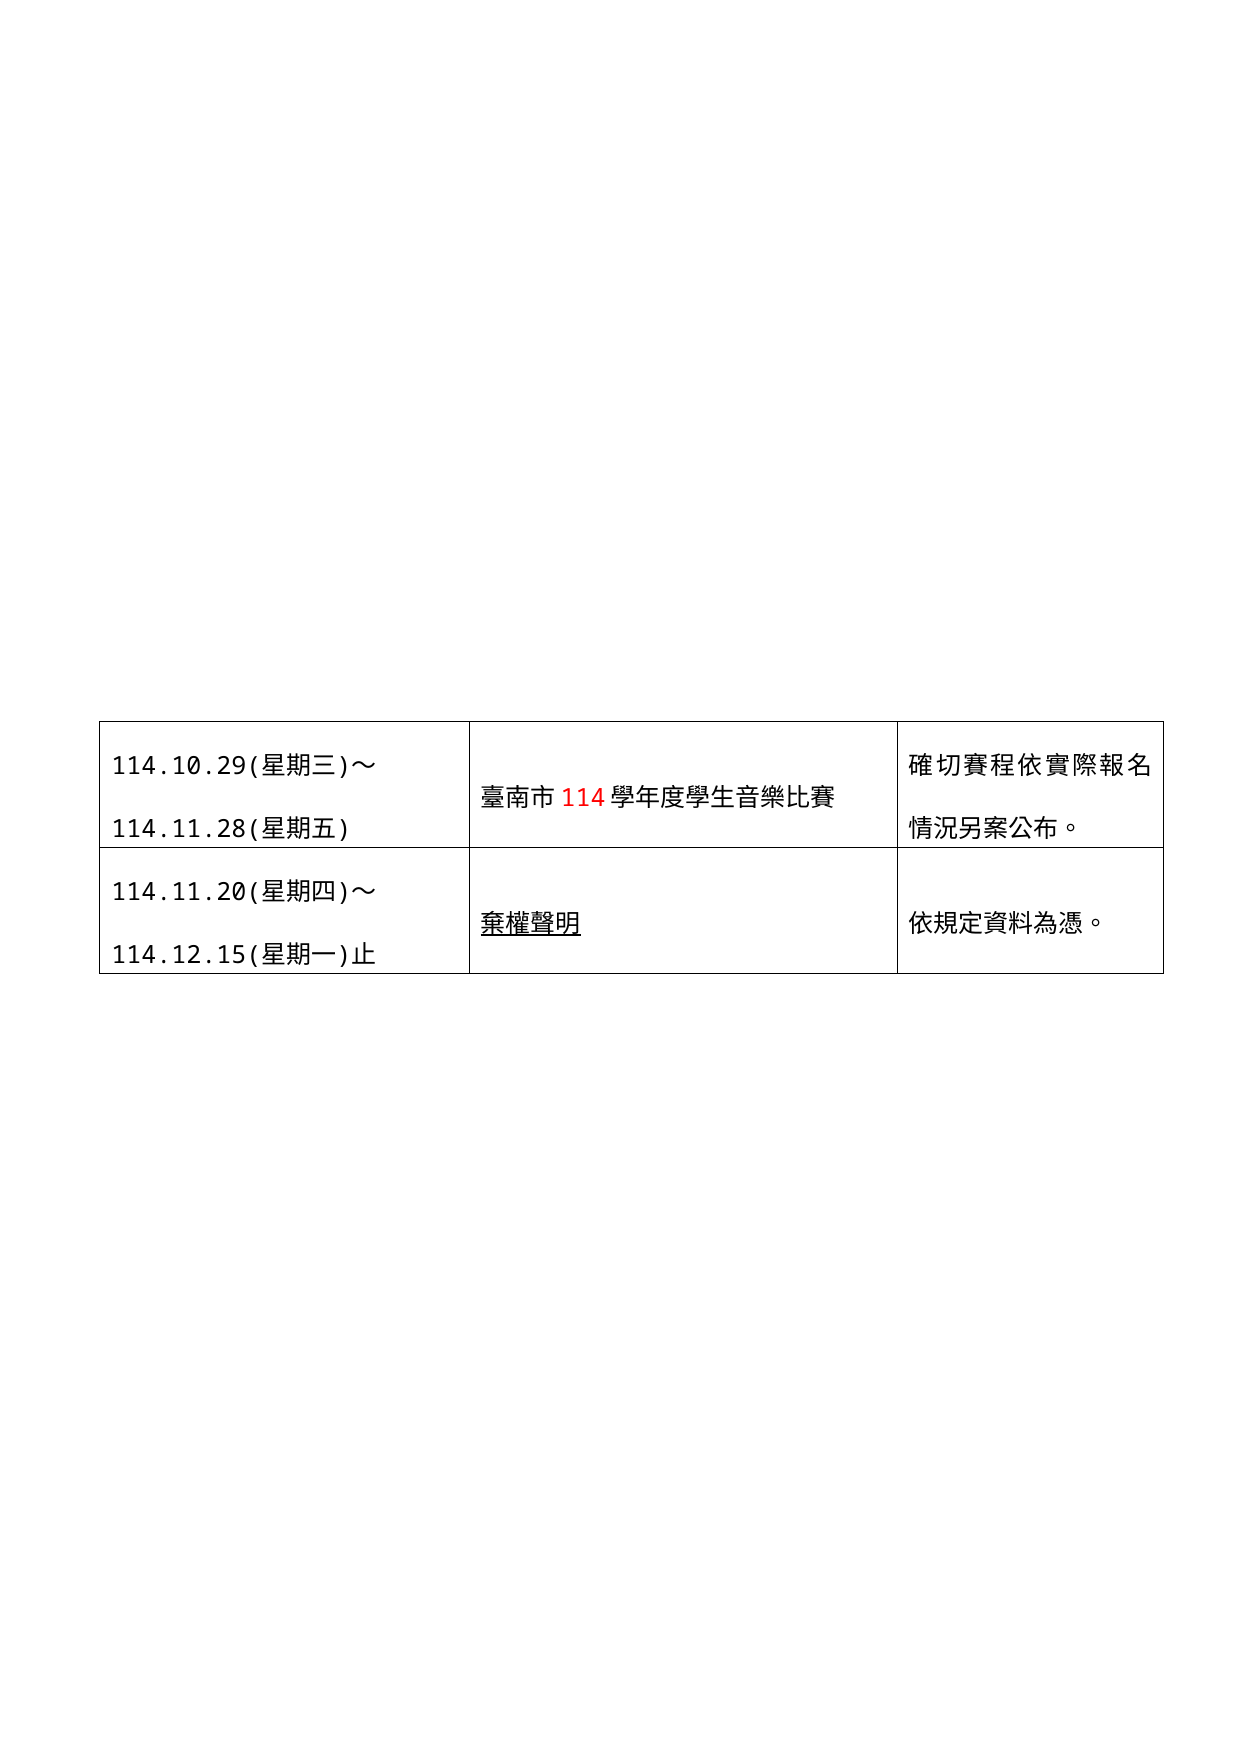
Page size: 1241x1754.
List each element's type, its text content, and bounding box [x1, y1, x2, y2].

table_cell 依規定資料為憑。 [898, 848, 1163, 973]
table_cell 114.10.29(星期三)～114.11.28(星期五) [100, 722, 469, 847]
table_cell 114.11.20(星期四)～114.12.15(星期一)止 [100, 848, 469, 973]
table_cell 臺南市114學年度學生音樂比賽 [470, 722, 897, 847]
table_cell 棄權聲明 [470, 848, 897, 973]
table_cell 確切賽程依實際報名情況另案公布。 [898, 722, 1163, 847]
